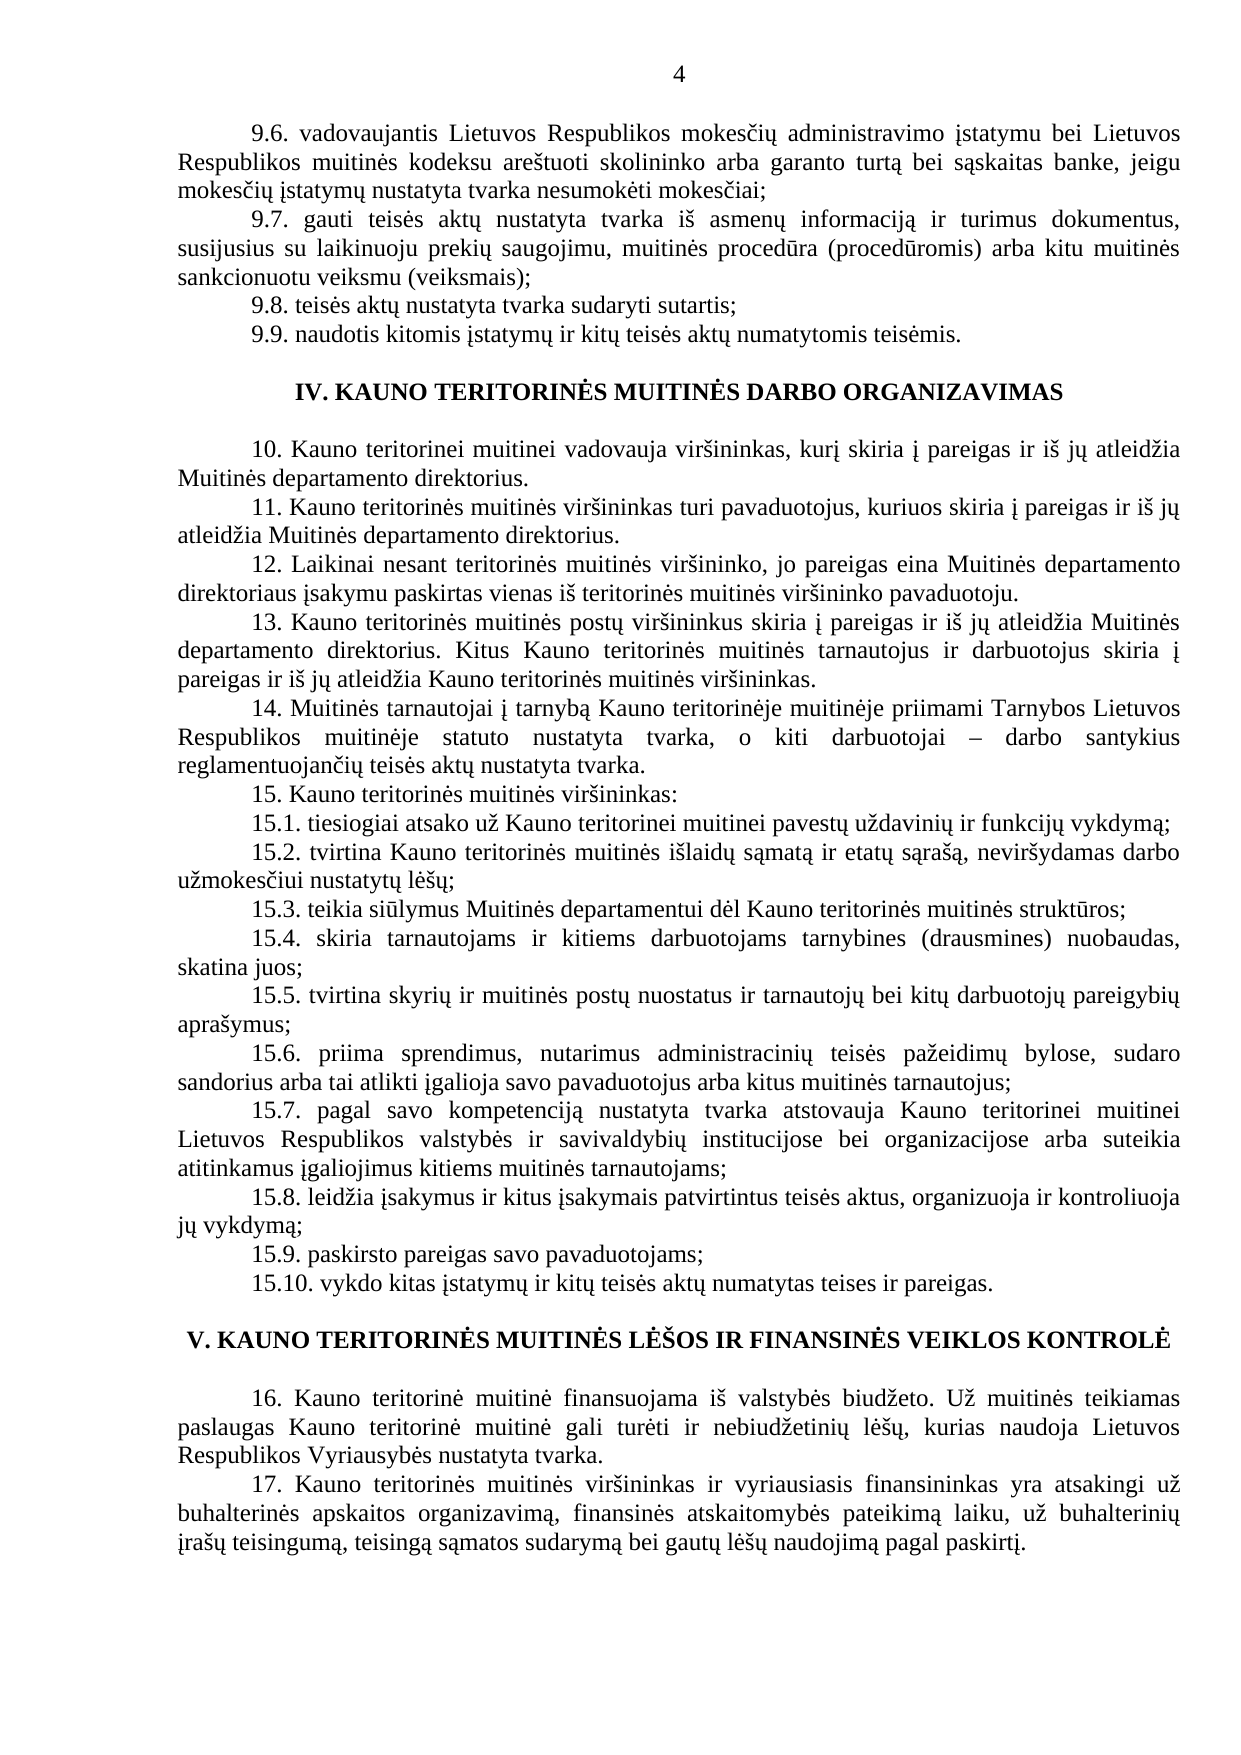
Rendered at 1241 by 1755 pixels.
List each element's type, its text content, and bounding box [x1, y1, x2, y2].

text 15.8. leidžia įsakymus ir kitus įsakymais patvirtintus teisės aktus, organizuoja ir kontroliuoja jų vykdymą; [177, 1182, 1181, 1239]
text 10. Kauno teritorinei muitinei vadovauja viršininkas, kurį skiria į pareigas ir iš jų atleidžia Muitinės departamento direktorius. [177, 434, 1181, 492]
text 17. Kauno teritorinės muitinės viršininkas ir vyriausiasis finansininkas yra atsakingi už buhalterinės apskaitos organizavimą, finansinės atskaitomybės pateikimą laiku, už buhalterinių įrašų teisingumą, teisingą sąmatos sudarymą bei gautų lėšų naudojimą pagal paskirtį. [177, 1469, 1181, 1556]
text 9.9. naudotis kitomis įstatymų ir kitų teisės aktų numatytomis teisėmis. [177, 319, 1181, 348]
text 15.7. pagal savo kompetenciją nustatyta tvarka atstovauja Kauno teritorinei muitinei Lietuvos Respublikos valstybės ir savivaldybių institucijose bei organizacijose arba suteikia atitinkamus įgaliojimus kitiems muitinės tarnautojams; [177, 1096, 1181, 1182]
text 16. Kauno teritorinė muitinė finansuojama iš valstybės biudžeto. Už muitinės teikiamas paslaugas Kauno teritorinė muitinė gali turėti ir nebiudžetinių lėšų, kurias naudoja Lietuvos Respublikos Vyriausybės nustatyta tvarka. [177, 1383, 1181, 1469]
text IV. KAUNO TERITORINĖS MUITINĖS DARBO ORGANIZAVIMAS [177, 377, 1181, 406]
text 12. Laikinai nesant teritorinės muitinės viršininko, jo pareigas eina Muitinės departamento direktoriaus įsakymu paskirtas vienas iš teritorinės muitinės viršininko pavaduotoju. [177, 549, 1181, 607]
text 14. Muitinės tarnautojai į tarnybą Kauno teritorinėje muitinėje priimami Tarnybos Lietuvos Respublikos muitinėje statuto nustatyta tvarka, o kiti darbuotojai – darbo santykius reglamentuojančių teisės aktų nustatyta tvarka. [177, 693, 1181, 779]
text 15.3. teikia siūlymus Muitinės departamentui dėl Kauno teritorinės muitinės struktūros; [177, 894, 1181, 923]
text 9.8. teisės aktų nustatyta tvarka sudaryti sutartis; [177, 291, 1181, 319]
text 11. Kauno teritorinės muitinės viršininkas turi pavaduotojus, kuriuos skiria į pareigas ir iš jų atleidžia Muitinės departamento direktorius. [177, 492, 1181, 549]
text 15.2. tvirtina Kauno teritorinės muitinės išlaidų sąmatą ir etatų sąrašą, neviršydamas darbo užmokesčiui nustatytų lėšų; [177, 837, 1181, 894]
text 15. Kauno teritorinės muitinės viršininkas: [177, 779, 1181, 808]
text 15.5. tvirtina skyrių ir muitinės postų nuostatus ir tarnautojų bei kitų darbuotojų pareigybių aprašymus; [177, 981, 1181, 1038]
text 15.10. vykdo kitas įstatymų ir kitų teisės aktų numatytas teises ir pareigas. [177, 1268, 1181, 1297]
text 15.6. priima sprendimus, nutarimus administracinių teisės pažeidimų bylose, sudaro sandorius arba tai atlikti įgalioja savo pavaduotojus arba kitus muitinės tarnautojus; [177, 1038, 1181, 1096]
text 15.4. skiria tarnautojams ir kitiems darbuotojams tarnybines (drausmines) nuobaudas, skatina juos; [177, 923, 1181, 981]
text 13. Kauno teritorinės muitinės postų viršininkus skiria į pareigas ir iš jų atleidžia Muitinės departamento direktorius. Kitus Kauno teritorinės muitinės tarnautojus ir darbuotojus skiria į pareigas ir iš jų atleidžia Kauno teritorinės muitinės viršininkas. [177, 607, 1181, 693]
text 15.9. paskirsto pareigas savo pavaduotojams; [177, 1239, 1181, 1268]
text 9.7. gauti teisės aktų nustatyta tvarka iš asmenų informaciją ir turimus dokumentus, susijusius su laikinuoju prekių saugojimu, muitinės procedūra (procedūromis) arba kitu muitinės sankcionuotu veiksmu (veiksmais); [177, 204, 1181, 291]
text 15.1. tiesiogiai atsako už Kauno teritorinei muitinei pavestų uždavinių ir funkcijų vykdymą; [177, 808, 1181, 837]
text V. KAUNO TERITORINĖS MUITINĖS LĖŠOS IR FINANSINĖS VEIKLOS KONTROLĖ [177, 1326, 1181, 1354]
text 9.6. vadovaujantis Lietuvos Respublikos mokesčių administravimo įstatymu bei Lietuvos Respublikos muitinės kodeksu areštuoti skolininko arba garanto turtą bei sąskaitas banke, jeigu mokesčių įstatymų nustatyta tvarka nesumokėti mokesčiai; [177, 118, 1181, 204]
